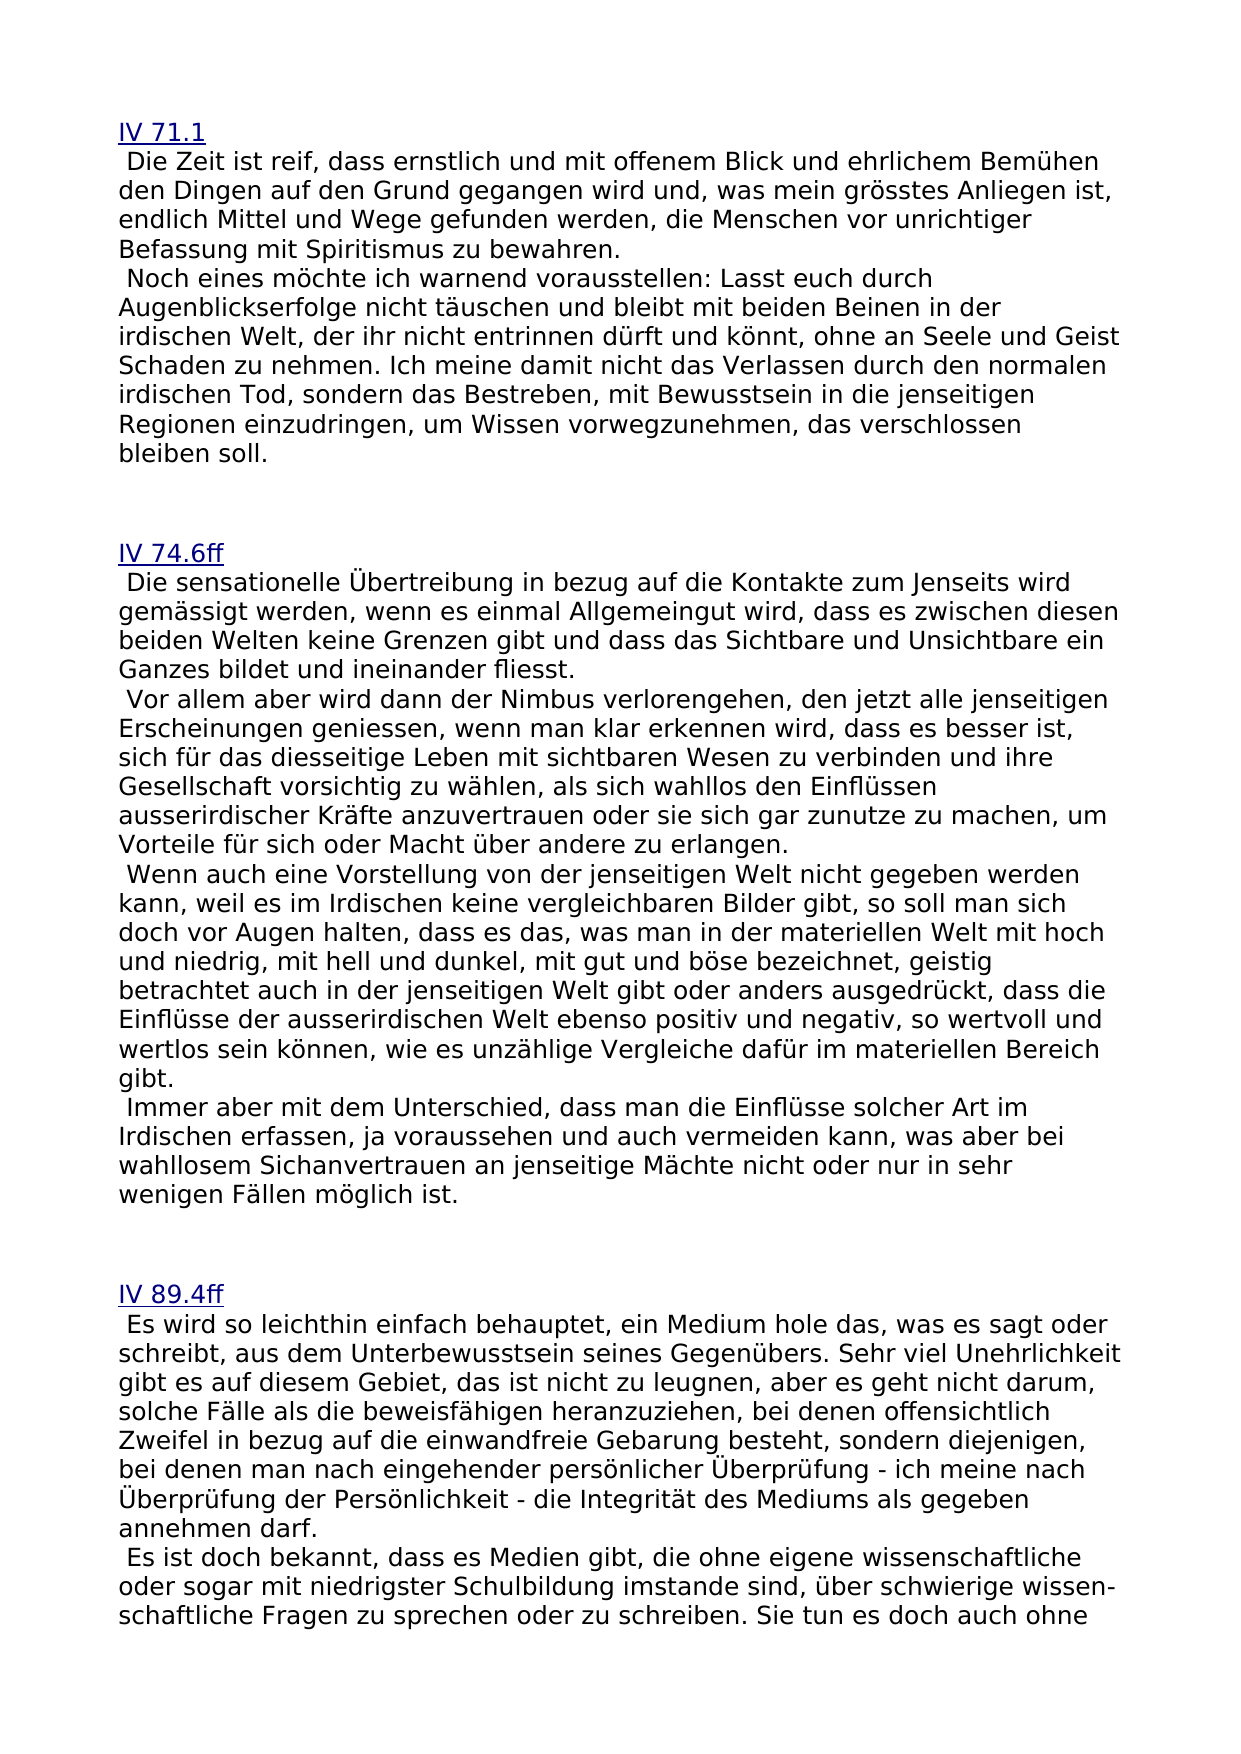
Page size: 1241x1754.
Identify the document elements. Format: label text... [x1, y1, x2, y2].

text IV 89.4ff Es wird so leichthin einfach behauptet, ein Medium hole das, was es sagt oder schreibt, aus dem Unterbewusstsein seines Gegenübers. Sehr viel Unehrlichkeit gibt es auf diesem Gebiet, das ist nicht zu leugnen, aber es geht nicht darum, solche Fälle als die beweisfähigen heran­zuziehen, bei denen offensichtlich Zweifel in bezug auf die einwandfreie Gebarung besteht, sondern diejenigen, bei denen man nach eingehender persönlicher Überprü­fung - ich meine nach Überprüfung der Persönlichkeit - die Integrität des Mediums als gegeben annehmen darf. Es ist doch bekannt, dass es Medien gibt, die ohne eige­ne wissenschaftliche oder sogar mit niedrigster Schul­bil­dung imstande sind, über schwierige wissen­schaftli­che Fragen zu sprechen oder zu schreiben. Sie tun es doch auch ohne [118, 1281, 1122, 1631]
text IV 74.6ff Die sensationelle Übertreibung in bezug auf die Kon­takte zum Jenseits wird gemässigt werden, wenn es einmal All­gemeingut wird, dass es zwischen diesen beiden Welten keine Grenzen gibt und dass das Sichtbare und Unsichtbare ein Ganzes bildet und ineinander fliesst. Vor allem aber wird dann der Nimbus verlorengehen, den jetzt alle jenseitigen Erscheinungen geniessen, wenn man klar erkennen wird, dass es besser ist, sich für das diesseitige Leben mit sichtbaren Wesen zu verbinden und ihre Gesellschaft vorsichtig zu wählen, als sich wahllos den Einflüssen ausserirdischer Kräfte anzuver­trauen oder sie sich gar zunutze zu machen, um Vorteile für sich oder Macht über andere zu erlangen. Wenn auch eine Vorstellung von der jenseitigen Welt nicht gegeben werden kann, weil es im Irdischen keine vergleichbaren Bilder gibt, so soll man sich doch vor Augen halten, dass es das, was man in der materiellen Welt mit hoch und niedrig, mit hell und dunkel, mit gut und böse bezeichnet, geistig betrachtet auch in der jen­seitigen Welt gibt oder anders ausgedrückt, dass die Einflüsse der ausserirdischen Welt ebenso positiv und negativ, so wertvoll und wertlos sein können, wie es unzählige Vergleiche dafür im materiellen Bereich gibt. Immer aber mit dem Unterschied, dass man die Einflüsse solcher Art im Irdischen erfassen, ja voraussehen und auch vermeiden kann, was aber bei wahllosem Sichan­ver­trauen an jenseitige Mächte nicht oder nur in sehr wenigen Fällen möglich ist. [118, 539, 1122, 1268]
text IV 71.1 Die Zeit ist reif, dass ernstlich und mit offenem Blick und ehrlichem Bemühen den Dingen auf den Grund gegangen wird und, was mein grösstes Anliegen ist, end­lich Mittel und Wege gefunden werden, die Men­schen vor unrichtiger Befassung mit Spiritismus zu bewahren. Noch eines möchte ich warnend vorausstellen: Lasst euch durch Augenblickserfolge nicht täuschen und bleibt mit beiden Beinen in der irdischen Welt, der ihr nicht entrinnen dürft und könnt, ohne an Seele und Geist Schaden zu nehmen. Ich meine damit nicht das Ver­lassen durch den normalen irdischen Tod, sondern das Bestre­ben, mit Bewusstsein in die jenseitigen Regionen einzudringen, um Wissen vorwegzunehmen, das verschlossen bleiben soll. [118, 118, 1122, 526]
